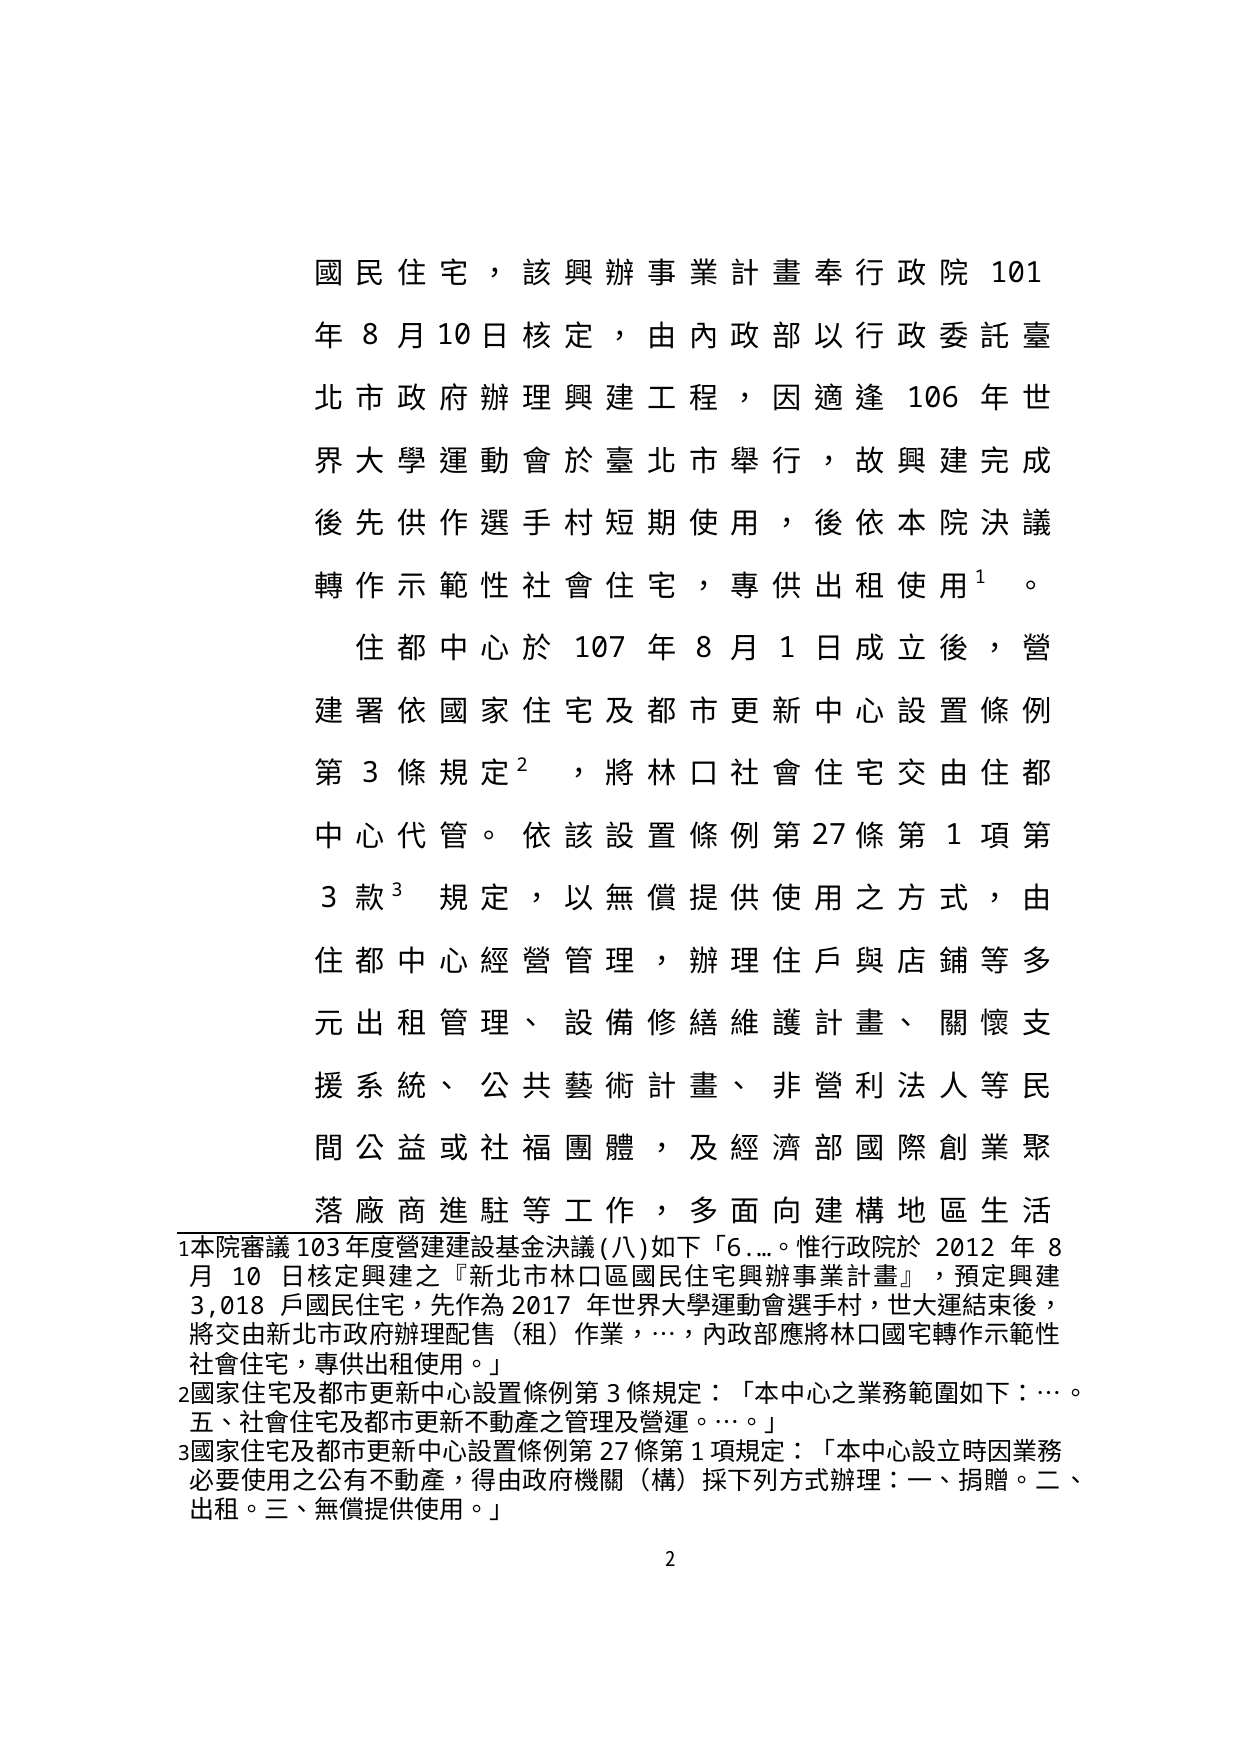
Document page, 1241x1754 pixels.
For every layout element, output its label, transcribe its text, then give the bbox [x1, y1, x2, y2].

text 國家住宅及都市更新中心設置條例第27條第1項規定：「本中心設立時因業務必要使用之公有不動產，得由政府機關（構）採下列方式辦理：一、捐贈。二、出租。三、無償提供使用。」 [177, 1437, 1063, 1525]
text 住都中心於107年8月1日成立後，營建署依國家住宅及都市更新中心設置條例第3條規定，將林口社會住宅交由住都中心代管。依該設置條例第27條第1項第3款規定，以無償提供使用之方式，由住都中心經營管理，辦理住戶與店鋪等多元出租管理、設備修繕維護計畫、關懷支援系統、公共藝術計畫、非營利法人等民間公益或社福團體，及經濟部國際創業聚落廠商進駐等工作，多面向建構地區生活 [271, 604, 1058, 1229]
text 本院審議103年度營建建設基金決議(八)如下「6.…。惟行政院於 2012 年 8 月 10 日核定興建之『新北市林口區國民住宅興辦事業計畫』，預定興建 3,018 戶國民住宅，先作為2017 年世界大學運動會選手村，世大運結束後，將交由新北市政府辦理配售（租）作業，…，內政部應將林口國宅轉作示範性社會住宅，專供出租使用。」 [177, 1233, 1063, 1379]
text 國家住宅及都市更新中心設置條例第3條規定：「本中心之業務範圍如下：…。五、社會住宅及都市更新不動產之管理及營運。…。」 [177, 1379, 1063, 1437]
text 國民住宅，該興辦事業計畫奉行政院101年8月10日核定，由內政部以行政委託臺北市政府辦理興建工程，因適逢106年世界大學運動會於臺北市舉行，故興建完成後先供作選手村短期使用，後依本院決議轉作示範性社會住宅，專供出租使用。 [271, 229, 1058, 604]
